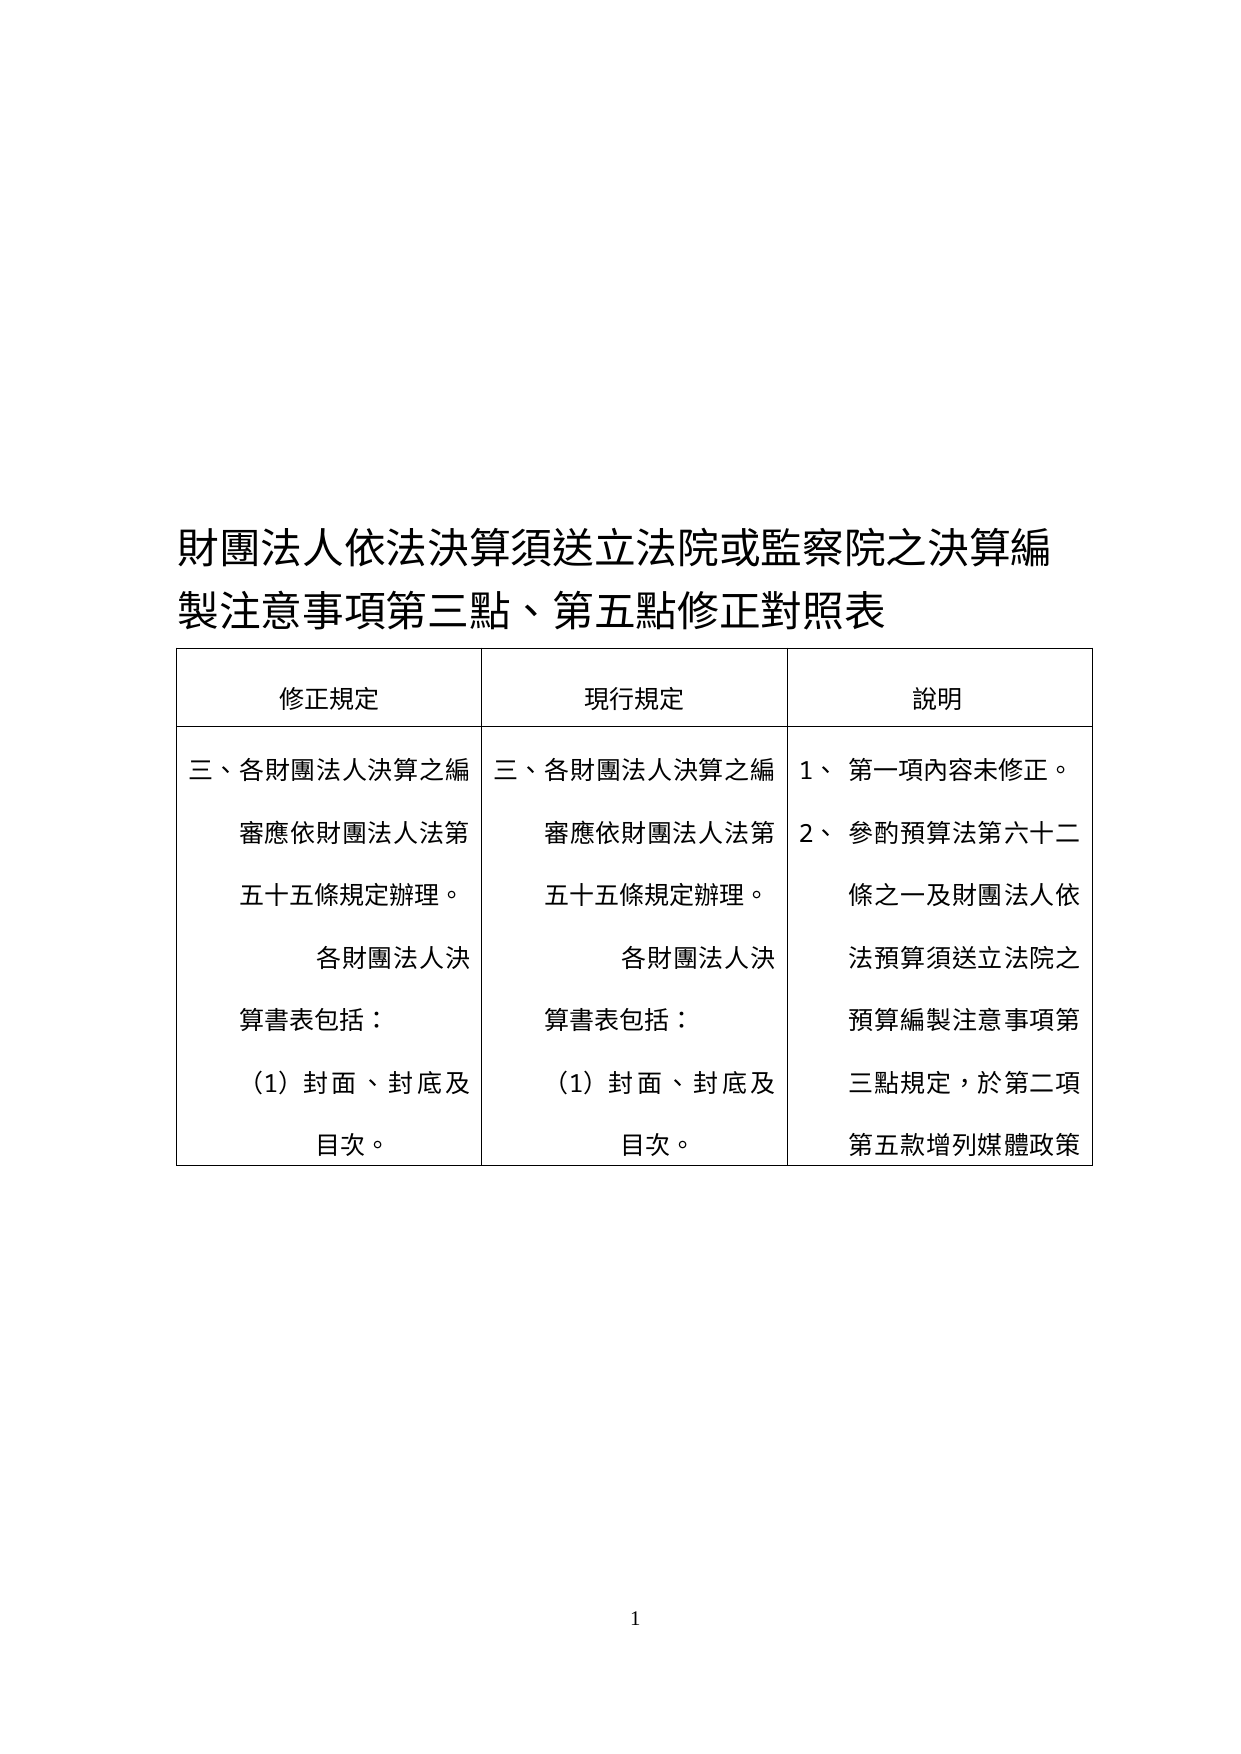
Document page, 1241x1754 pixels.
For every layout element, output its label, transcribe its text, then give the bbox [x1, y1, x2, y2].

text 財團法人依法決算須送立法院或監察院之決算編製注意事項第三點、第五點修正對照表 [177, 504, 1092, 629]
table_cell 三、各財團法人決算之編審應依財團法人法第五十五條規定辦理。 各財團法人決算書表包括： 封面、封底及目次。 總說明：包括工作計畫（或方針）之執行成果等。 主要表： １、收支營運表。 ２、現金流量表。 ３、淨值變動表。 ４、資產負債表。 明細表：如收入明細表等。 參考表：如員工人數彙計表、媒體政策及業務宣導費彙計表等。 附錄：持股超過百分之五十之轉投資事業決算資料。 前項決算書表之內容應妥作說明，力求詳實。接受政府機關（構）、學校（含普通基金及特種基金）（以下簡稱各機關學校）捐助及委辦經費者，應核實列入決算表達。 第二項決算書表之格式、項目、編製方式、應記載事項及其他應遵行事項，應依主管機關所定規定辦理。 各財團法人接受各機關學校捐助及自籌財源，於平面媒體、廣播媒體、網路媒體（含社群媒體）及電視媒體辦理政策及業務宣導，應依預算法第六十二條之一規定辦理，並編製媒體政策及業務宣導費彙計表。 [177, 727, 481, 1164]
table_header 說明 [788, 649, 1092, 726]
table_cell 三、各財團法人決算之編審應依財團法人法第五十五條規定辦理。 各財團法人決算書表包括： 封面、封底及目次。 總說明：包括工作計畫（或方針）之執行成果等。 主要表： １、收支營運表。 ２、現金流量表。 ３、淨值變動表。 ４、資產負債表。 明細表：如收入明細表等。 參考表：如員工人數彙計表等。 附錄：持股超過百分之五十之轉投資事業決算資料。 前項決算書表之格式、項目、編製方式、應記載事項及其他應遵行事項，應依主管機關所定規定辦理。 [482, 727, 787, 1164]
table_header 修正規定 [177, 649, 481, 726]
table_header 現行規定 [482, 649, 787, 726]
table_cell 第一項內容未修正。 參酌預算法第六十二條之一及財團法人依法預算須送立法院之預算編製注意事項第三點規定，於第二項第五款增列媒體政策及業務宣導費彙計表為財團法人決算參考表，並增訂第五項規定。 為使財團法人決算編製切實詳盡，爰增訂第三項規定，財團法人接受各機關學校捐助及委辦經費者，決算編製應配合辦理事項。 現行規定第三項遞移為第四項，並酌作文字修正。 [788, 727, 1092, 1164]
